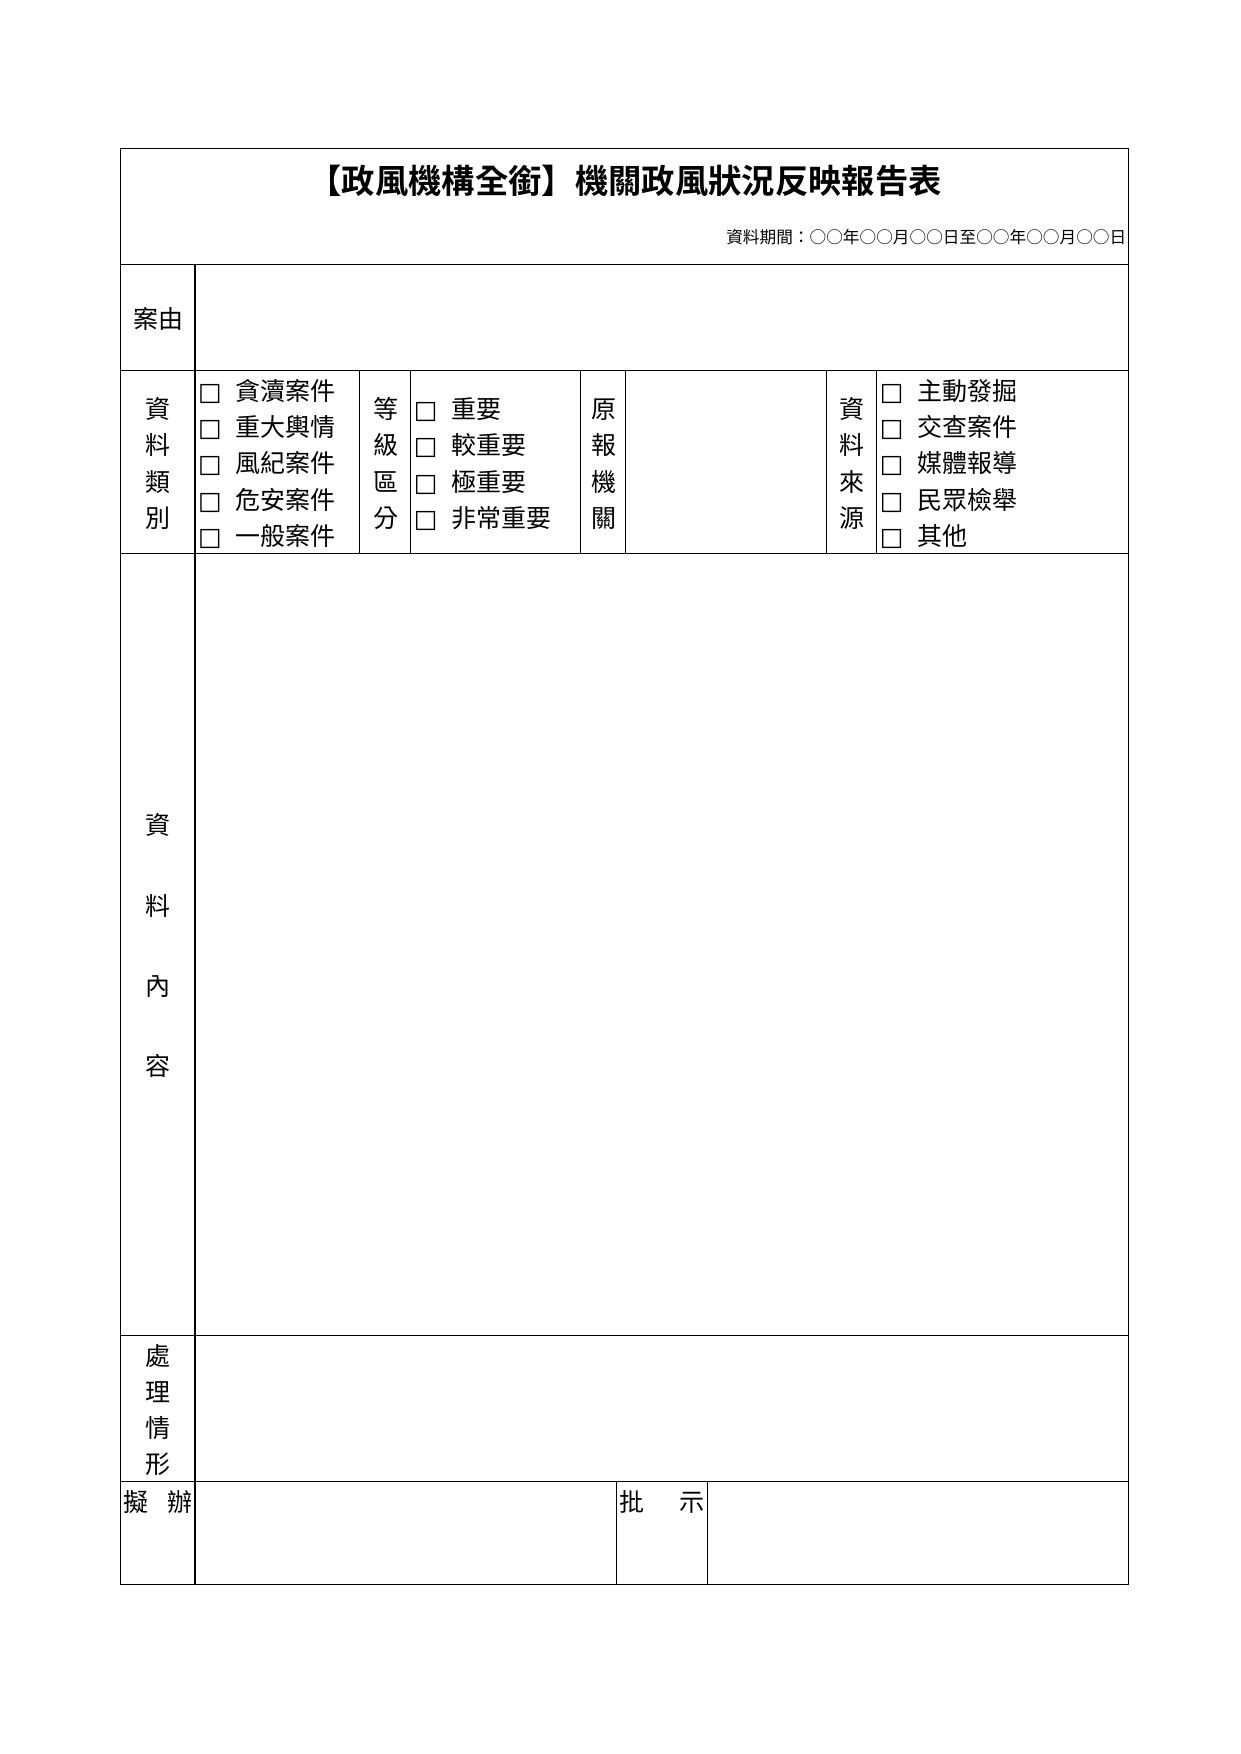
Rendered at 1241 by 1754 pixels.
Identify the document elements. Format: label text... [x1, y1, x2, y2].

table_cell 批示 [617, 1482, 707, 1584]
table_cell [708, 1482, 1128, 1584]
table_cell 主動發掘 交查案件 媒體報導 民眾檢舉 其他 [877, 371, 1128, 553]
table_cell 案由 [121, 265, 194, 370]
table_cell [196, 1482, 616, 1584]
table_cell 原 報 機 關 [581, 371, 625, 553]
table_cell [626, 371, 826, 553]
table_cell [196, 554, 1128, 1335]
table_cell [196, 265, 1128, 370]
table_cell 處 理 情 形 [121, 1336, 194, 1481]
table_cell 資料期間：○○年○○月○○日至○○年○○月○○日 [561, 209, 1128, 264]
table_cell 等 級 區 分 [360, 371, 410, 553]
table_header 【政風機構全銜】機關政風狀況反映報告表 [121, 149, 1128, 209]
table_cell 重要 較重要 極重要 非常重要 [411, 371, 580, 553]
table_cell [196, 1336, 1128, 1481]
table_cell [121, 209, 561, 264]
table_cell 資 料 來 源 [827, 371, 876, 553]
table_cell 資 料 內 容 [121, 554, 194, 1335]
table_cell 資 料 類 別 [121, 371, 194, 553]
table_cell 擬辦 [121, 1482, 194, 1584]
table_cell 貪瀆案件 重大輿情 風紀案件 危安案件 一般案件 [196, 371, 359, 553]
